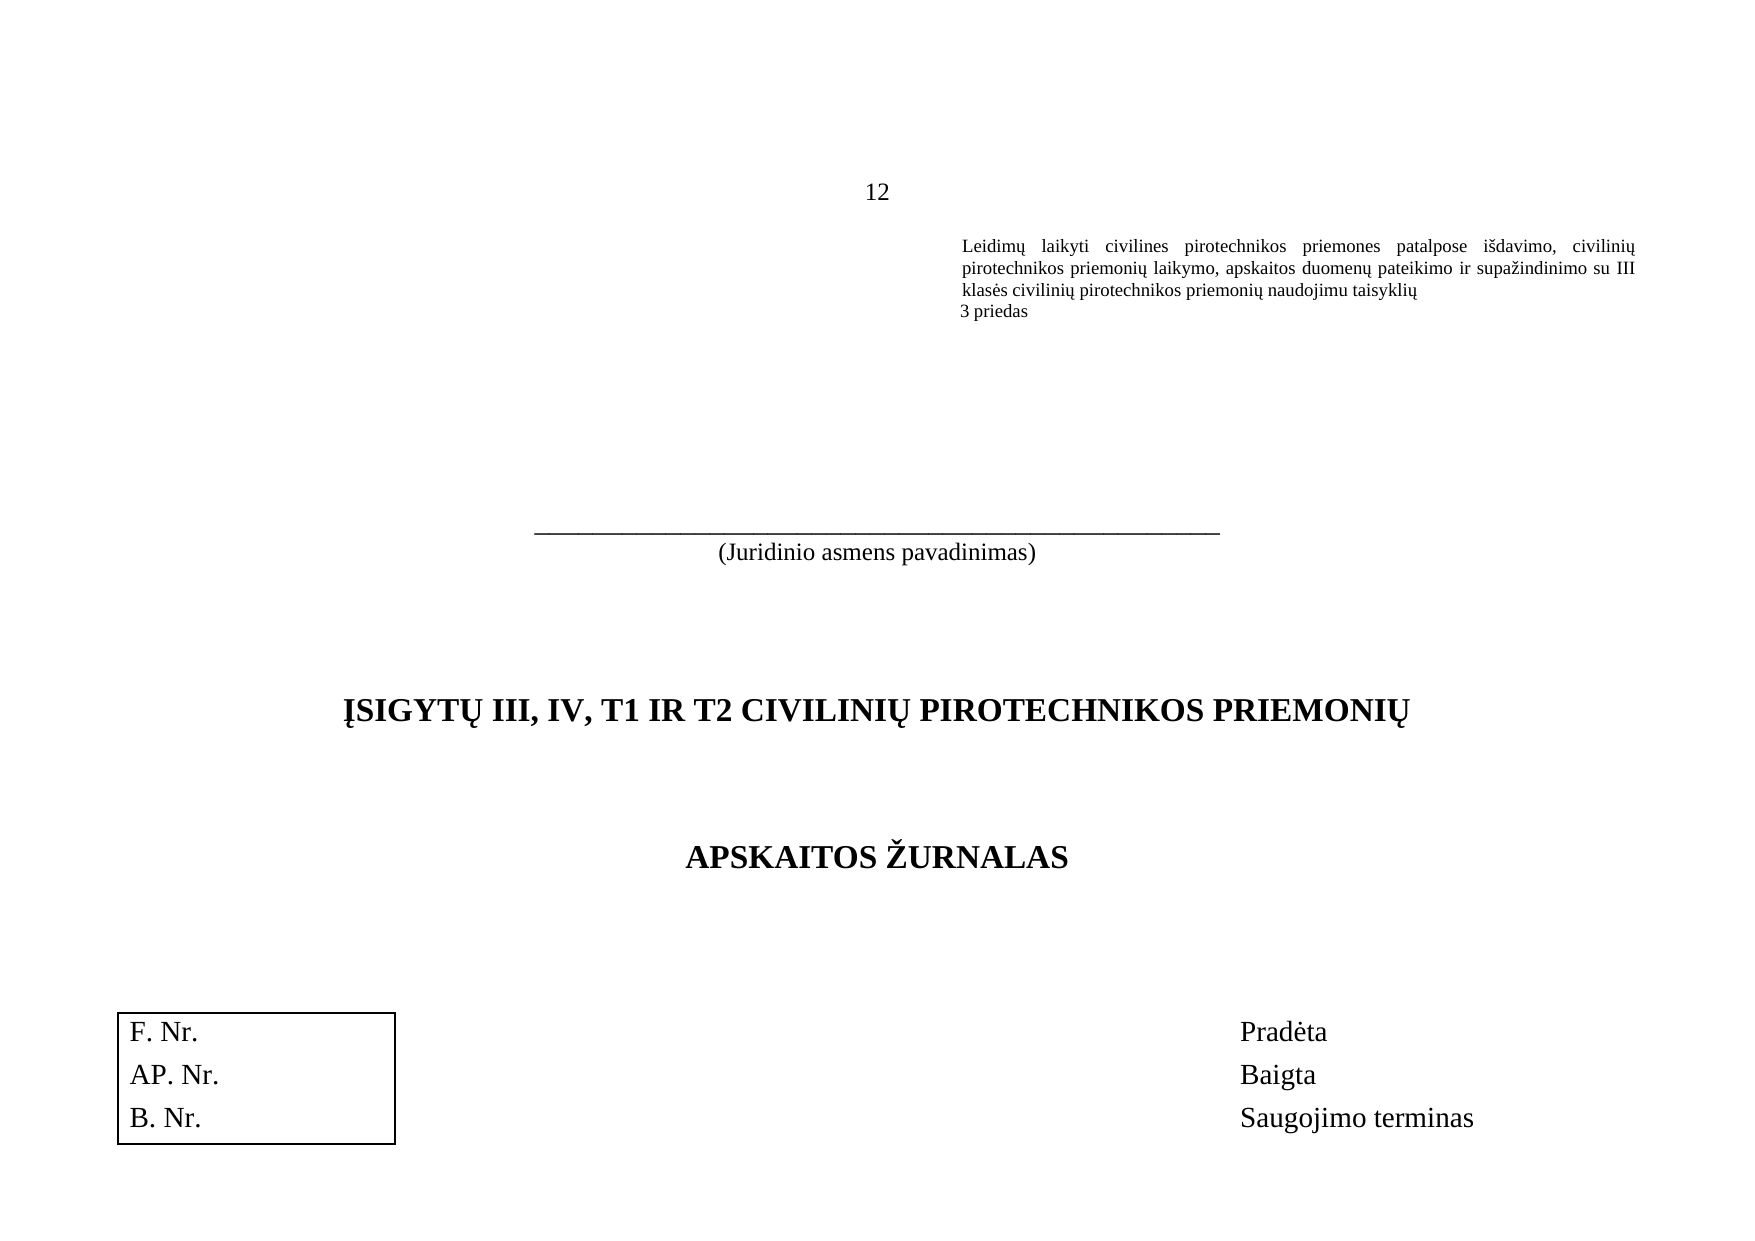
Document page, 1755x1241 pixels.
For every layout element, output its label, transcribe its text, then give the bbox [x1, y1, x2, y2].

table_header [396, 1012, 1229, 1057]
table_header Pradėta [1229, 1012, 1706, 1057]
table_cell [396, 1100, 1229, 1143]
text (Juridinio asmens pavadinimas) [118, 537, 1636, 566]
table_cell [396, 1057, 1229, 1100]
table_cell B. Nr. [119, 1100, 394, 1143]
table_cell AP. Nr. [119, 1057, 394, 1100]
text 3 priedas [118, 300, 1636, 322]
text APSKAITOS ŽURNALAS [118, 837, 1636, 875]
table_header F. Nr. [119, 1014, 394, 1057]
table_cell Saugojimo terminas [1229, 1100, 1706, 1143]
text _______________________________________________ [118, 504, 1636, 537]
table_cell Baigta [1229, 1057, 1706, 1100]
text ĮSIGYTŲ III, IV, T1 IR T2 CIVILINIŲ PIROTECHNIKOS PRIEMONIŲ [118, 691, 1636, 729]
text Leidimų laikyti civilines pirotechnikos priemones patalpose išdavimo, civilinių pirotechnikos priemonių laikymo, apskaitos duomenų pateikimo ir supažindinimo su III klasės civilinių pirotechnikos priemonių naudojimu taisyklių [962, 235, 1636, 300]
